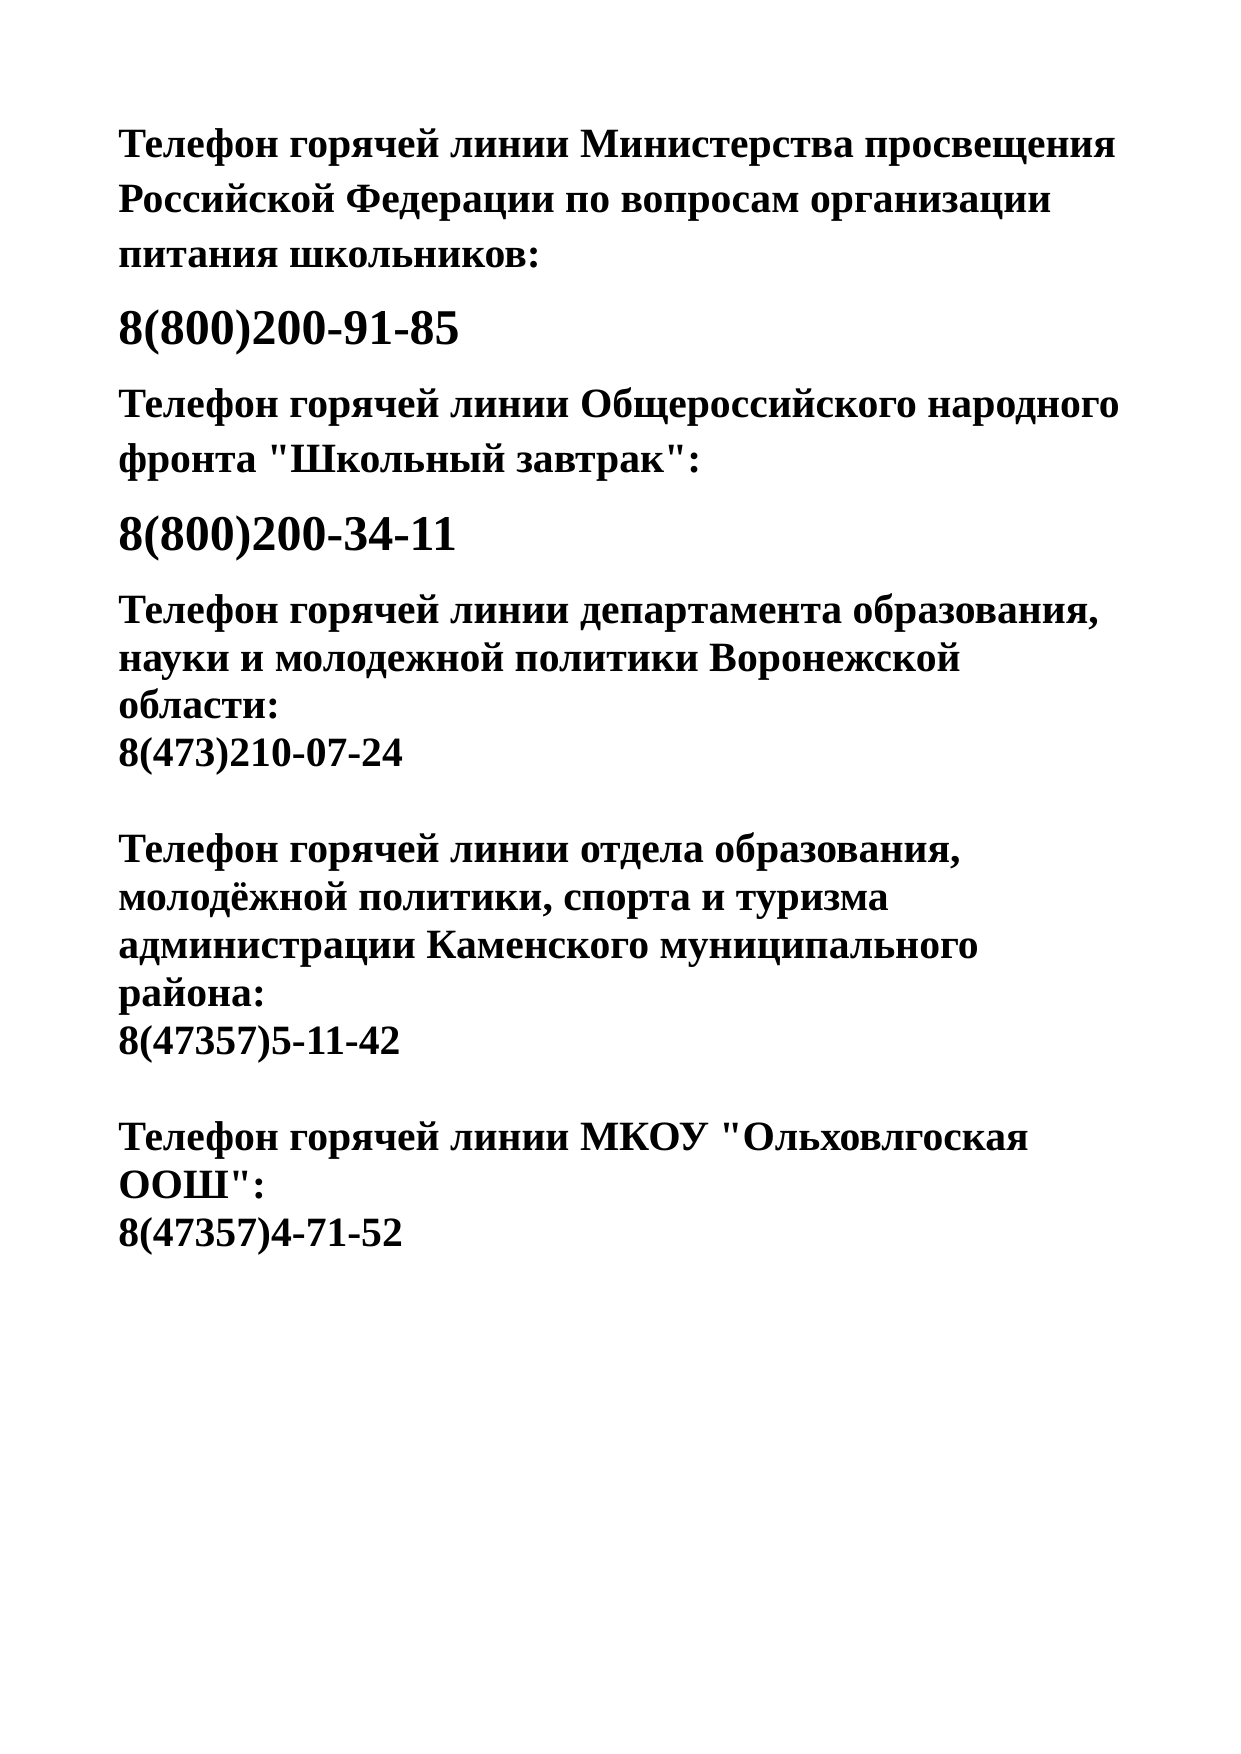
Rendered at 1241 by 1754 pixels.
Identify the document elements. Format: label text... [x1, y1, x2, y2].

text Телефон горячей линии МКОУ "Ольховлгоская ООШ": [118, 1111, 1122, 1207]
text 8(47357)4-71-52 [118, 1207, 1122, 1255]
text Телефон горячей линии Министерства просвещения Российской Федерации по вопросам организации питания школьников: [118, 118, 1122, 276]
text 8(473)210-07-24 [118, 728, 1122, 776]
text 8(800)200-34-11 [118, 503, 1122, 561]
text Телефон горячей линии отдела образования, молодёжной политики, спорта и туризма администрации Каменского муниципального района: [118, 824, 1122, 1015]
text Телефон горячей линии Общероссийского народного фронта "Школьный завтрак": [118, 379, 1122, 482]
text Телефон горячей линии департамента образования, науки и молодежной политики Воронежской области: [118, 584, 1122, 728]
text 8(47357)5-11-42 [118, 1015, 1122, 1063]
text 8(800)200-91-85 [118, 298, 1122, 356]
